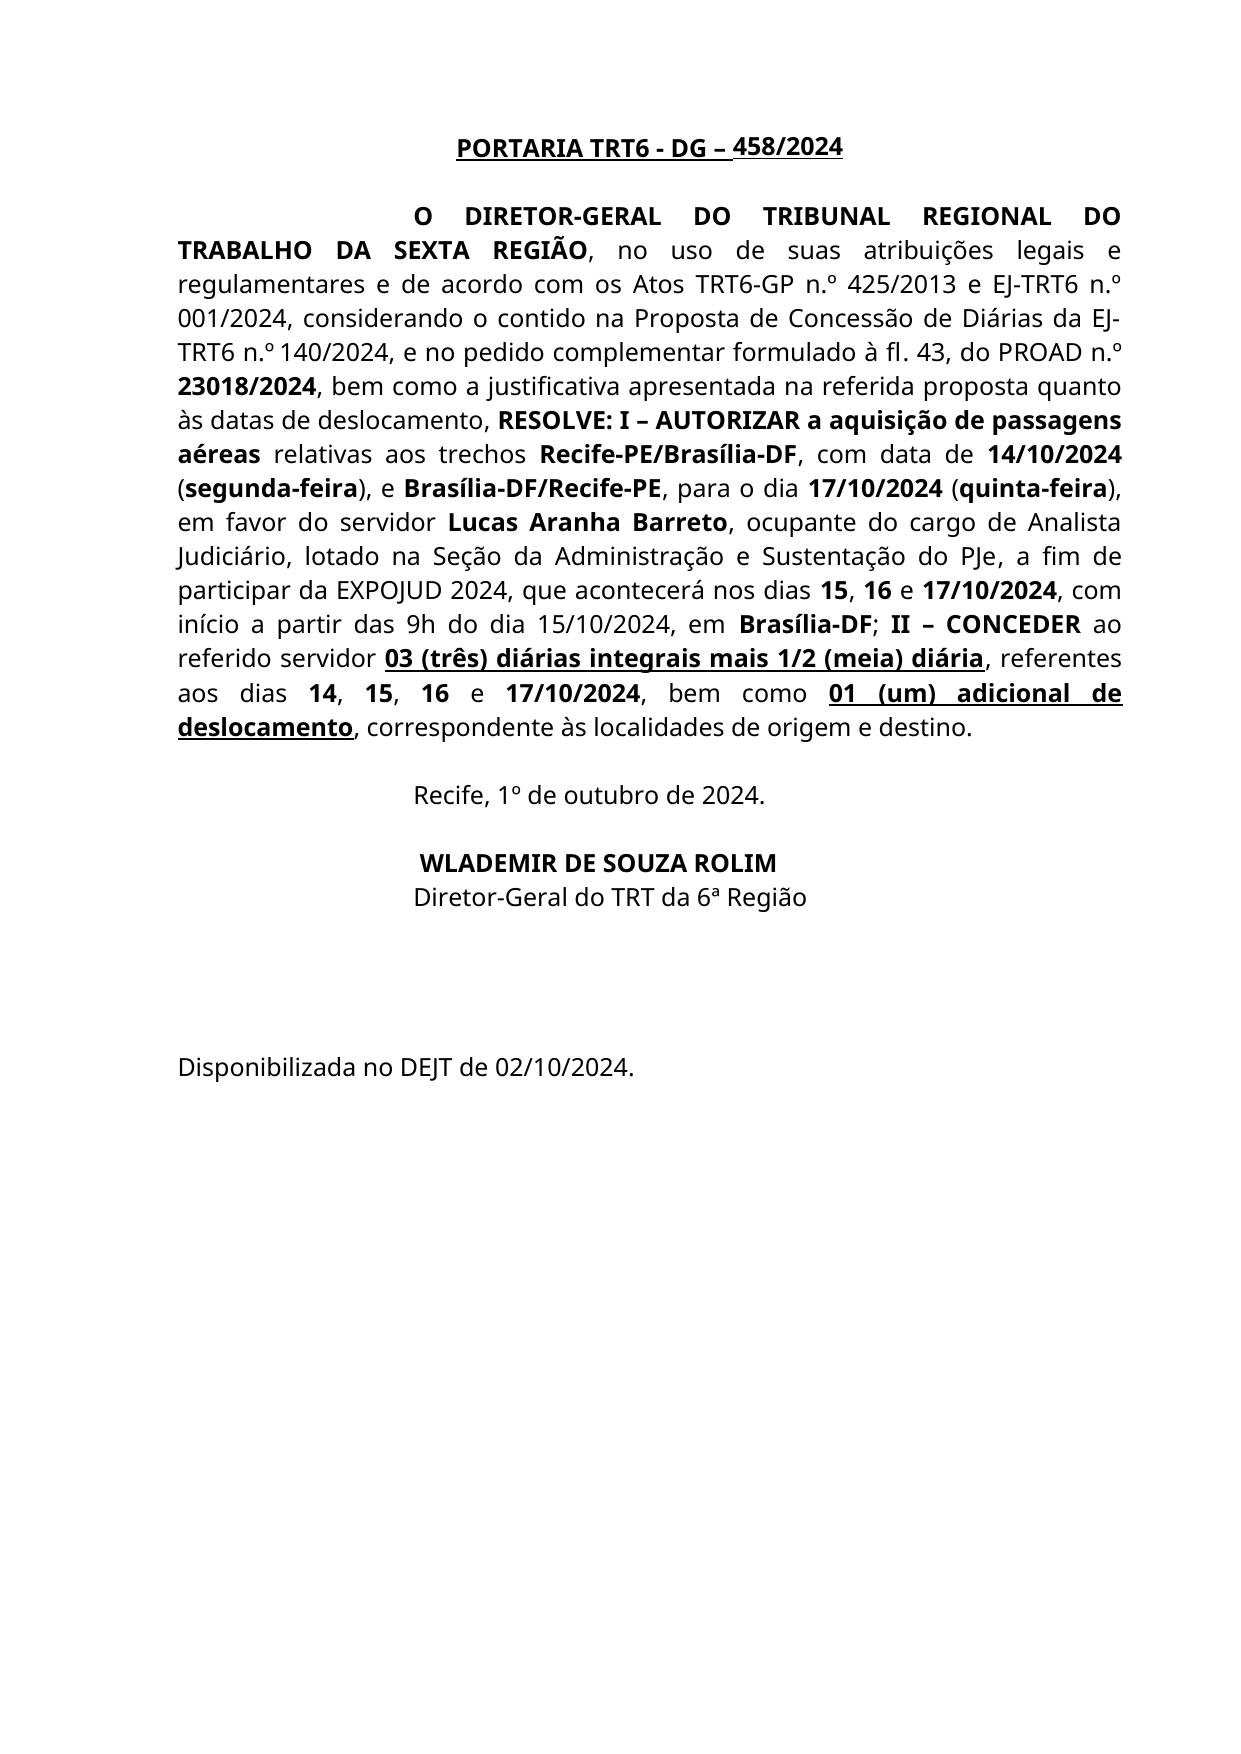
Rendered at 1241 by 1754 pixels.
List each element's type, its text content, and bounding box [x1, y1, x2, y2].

subtitle WLADEMIR DE SOUZA ROLIM [177, 846, 1122, 879]
subtitle O DIRETOR-GERAL DO TRIBUNAL REGIONAL DO TRABALHO DA SEXTA REGIÃO, no uso de suas atribuições legais e regulamentares e de acordo com os Atos TRT6-GP n.º 425/2013 e EJ-TRT6 n.º 001/2024, considerando o contido na Proposta de Concessão de Diárias da EJ-TRT6 n.º 140/2024, e no pedido complementar formulado à fl. 43, do PROAD n.º 23018/2024, bem como a justificativa apresentada na referida proposta quanto às datas de deslocamento, RESOLVE: I – AUTORIZAR a aquisição de passagens aéreas relativas aos trechos Recife-PE/Brasília-DF, com data de 14/10/2024 (segunda-feira), e Brasília-DF/Recife-PE, para o dia 17/10/2024 (quinta-feira), em favor do servidor Lucas Aranha Barreto, ocupante do cargo de Analista Judiciário, lotado na Seção da Administração e Sustentação do PJe, a fim de participar da EXPOJUD 2024, que acontecerá nos dias 15, 16 e 17/10/2024, com início a partir das 9h do dia 15/10/2024, em Brasília-DF; II – CONCEDER ao referido servidor 03 (três) diárias integrais mais 1/2 (meia) diária, referentes aos dias 14, 15, 16 e 17/10/2024, bem como 01 (um) adicional de deslocamento, correspondente às localidades de origem e destino. [177, 198, 1122, 743]
subtitle Recife, 1º de outubro de 2024. [177, 777, 1122, 811]
subtitle Diretor-Geral do TRT da 6ª Região [177, 879, 1122, 914]
subtitle PORTARIA TRT6 - DG – 458/2024 [177, 129, 1122, 164]
subtitle Disponibilizada no DEJT de 02/10/2024. [177, 1050, 1122, 1084]
